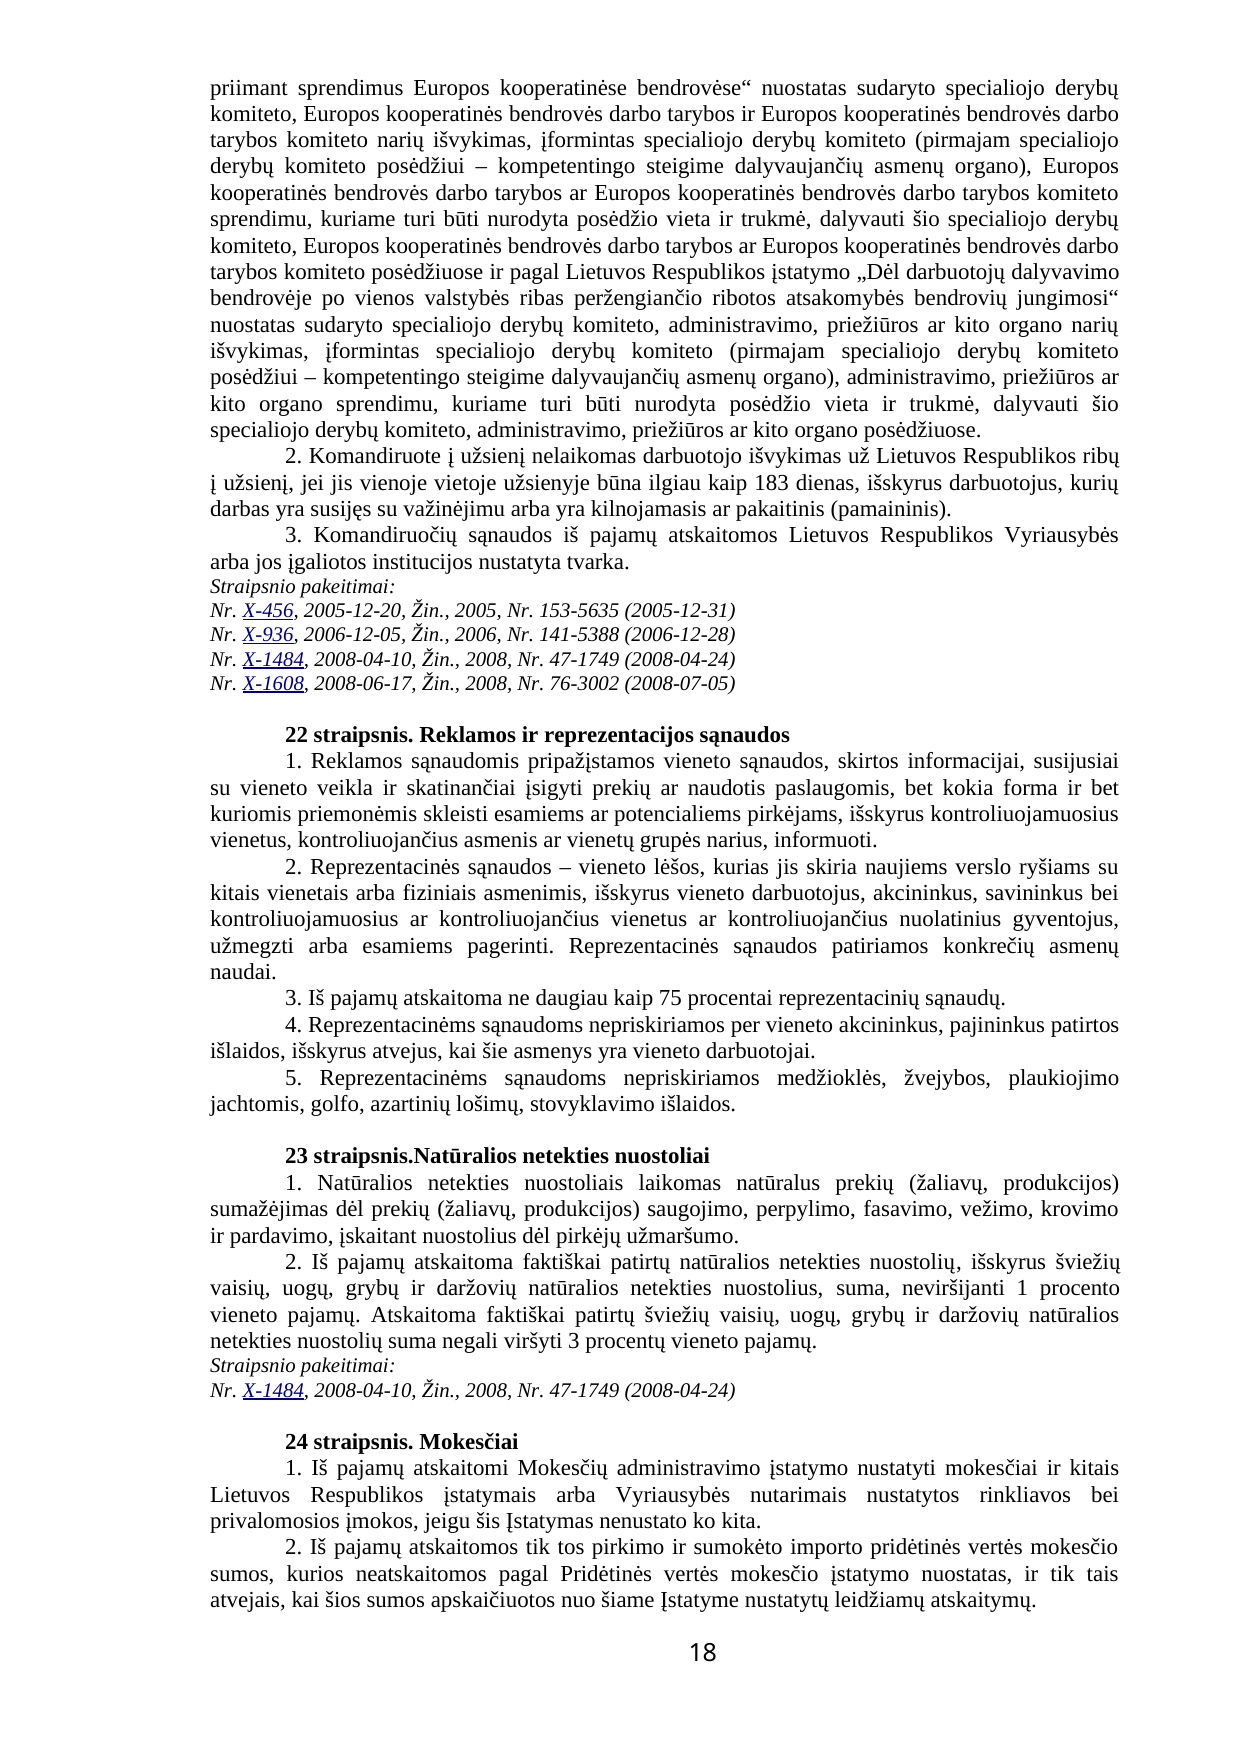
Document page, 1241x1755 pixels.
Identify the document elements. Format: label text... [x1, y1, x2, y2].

text 1. Natūralios netekties nuostoliais laikomas natūralus prekių (žaliavų, produkcijos) sumažėjimas dėl prekių (žaliavų, produkcijos) saugojimo, perpylimo, fasavimo, vežimo, krovimo ir pardavimo, įskaitant nuostolius dėl pirkėjų užmaršumo. [210, 1169, 1120, 1248]
text 3. Iš pajamų atskaitoma ne daugiau kaip 75 procentai reprezentacinių sąnaudų. [210, 984, 1120, 1011]
text 2. Reprezentacinės sąnaudos – vieneto lėšos, kurias jis skiria naujiems verslo ryšiams su kitais vienetais arba fiziniais asmenimis, išskyrus vieneto darbuotojus, akcininkus, savininkus bei kontroliuojamuosius ar kontroliuojančius vienetus ar kontroliuojančius nuolatinius gyventojus, užmegzti arba esamiems pagerinti. Reprezentacinės sąnaudos patiriamos konkrečių asmenų naudai. [210, 853, 1120, 984]
text priimant sprendimus Europos kooperatinėse bendrovėse“ nuostatas sudaryto specialiojo derybų komiteto, Europos kooperatinės bendrovės darbo tarybos ir Europos kooperatinės bendrovės darbo tarybos komiteto narių išvykimas, įformintas specialiojo derybų komiteto (pirmajam specialiojo derybų komiteto posėdžiui – kompetentingo steigime dalyvaujančių asmenų organo), Europos kooperatinės bendrovės darbo tarybos ar Europos kooperatinės bendrovės darbo tarybos komiteto sprendimu, kuriame turi būti nurodyta posėdžio vieta ir trukmė, dalyvauti šio specialiojo derybų komiteto, Europos kooperatinės bendrovės darbo tarybos ar Europos kooperatinės bendrovės darbo tarybos komiteto posėdžiuose ir pagal Lietuvos Respublikos įstatymo „Dėl darbuotojų dalyvavimo bendrovėje po vienos valstybės ribas peržengiančio ribotos atsakomybės bendrovių jungimosi“ nuostatas sudaryto specialiojo derybų komiteto, administravimo, priežiūros ar kito organo narių išvykimas, įformintas specialiojo derybų komiteto (pirmajam specialiojo derybų komiteto posėdžiui – kompetentingo steigime dalyvaujančių asmenų organo), administravimo, priežiūros ar kito organo sprendimu, kuriame turi būti nurodyta posėdžio vieta ir trukmė, dalyvauti šio specialiojo derybų komiteto, administravimo, priežiūros ar kito organo posėdžiuose. [210, 73, 1120, 442]
text 3. Komandiruočių sąnaudos iš pajamų atskaitomos Lietuvos Respublikos Vyriausybės arba jos įgaliotos institucijos nustatyta tvarka. [210, 522, 1120, 574]
text Straipsnio pakeitimai: [210, 574, 1120, 598]
text Nr. X-1484, 2008-04-10, Žin., 2008, Nr. 47-1749 (2008-04-24) [210, 646, 1120, 671]
text 2. Komandiruote į užsienį nelaikomas darbuotojo išvykimas už Lietuvos Respublikos ribų į užsienį, jei jis vienoje vietoje užsienyje būna ilgiau kaip 183 dienas, išskyrus darbuotojus, kurių darbas yra susijęs su važinėjimu arba yra kilnojamasis ar pakaitinis (pamaininis). [210, 442, 1120, 522]
text 4. Reprezentacinėms sąnaudoms nepriskiriamos per vieneto akcininkus, pajininkus patirtos išlaidos, išskyrus atvejus, kai šie asmenys yra vieneto darbuotojai. [210, 1011, 1120, 1063]
text 22 straipsnis. Reklamos ir reprezentacijos sąnaudos [210, 721, 1120, 747]
text 5. Reprezentacinėms sąnaudoms nepriskiriamos medžioklės, žvejybos, plaukiojimo jachtomis, golfo, azartinių lošimų, stovyklavimo išlaidos. [210, 1063, 1120, 1116]
text Nr. X-456, 2005-12-20, Žin., 2005, Nr. 153-5635 (2005-12-31) [210, 598, 1120, 622]
text 1. Reklamos sąnaudomis pripažįstamos vieneto sąnaudos, skirtos informacijai, susijusiai su vieneto veikla ir skatinančiai įsigyti prekių ar naudotis paslaugomis, bet kokia forma ir bet kuriomis priemonėmis skleisti esamiems ar potencialiems pirkėjams, išskyrus kontroliuojamuosius vienetus, kontroliuojančius asmenis ar vienetų grupės narius, informuoti. [210, 747, 1120, 853]
text Nr. X-936, 2006-12-05, Žin., 2006, Nr. 141-5388 (2006-12-28) [210, 622, 1120, 646]
text 2. Iš pajamų atskaitomos tik tos pirkimo ir sumokėto importo pridėtinės vertės mokesčio sumos, kurios neatskaitomos pagal Pridėtinės vertės mokesčio įstatymo nuostatas, ir tik tais atvejais, kai šios sumos apskaičiuotos nuo šiame Įstatyme nustatytų leidžiamų atskaitymų. [210, 1533, 1120, 1612]
text 2. Iš pajamų atskaitoma faktiškai patirtų natūralios netekties nuostolių, išskyrus šviežių vaisių, uogų, grybų ir daržovių natūralios netekties nuostolius, suma, neviršijanti 1 procento vieneto pajamų. Atskaitoma faktiškai patirtų šviežių vaisių, uogų, grybų ir daržovių natūralios netekties nuostolių suma negali viršyti 3 procentų vieneto pajamų. [210, 1248, 1120, 1353]
subtitle 23 straipsnis.Natūralios netekties nuostoliai [210, 1143, 1120, 1169]
text Nr. X-1484, 2008-04-10, Žin., 2008, Nr. 47-1749 (2008-04-24) [210, 1377, 1120, 1402]
text Straipsnio pakeitimai: [210, 1353, 1120, 1377]
text 24 straipsnis. Mokesčiai [210, 1428, 1120, 1454]
text Nr. X-1608, 2008-06-17, Žin., 2008, Nr. 76-3002 (2008-07-05) [210, 671, 1120, 694]
text 1. Iš pajamų atskaitomi Mokesčių administravimo įstatymo nustatyti mokesčiai ir kitais Lietuvos Respublikos įstatymais arba Vyriausybės nutarimais nustatytos rinkliavos bei privalomosios įmokos, jeigu šis Įstatymas nenustato ko kita. [210, 1454, 1120, 1533]
